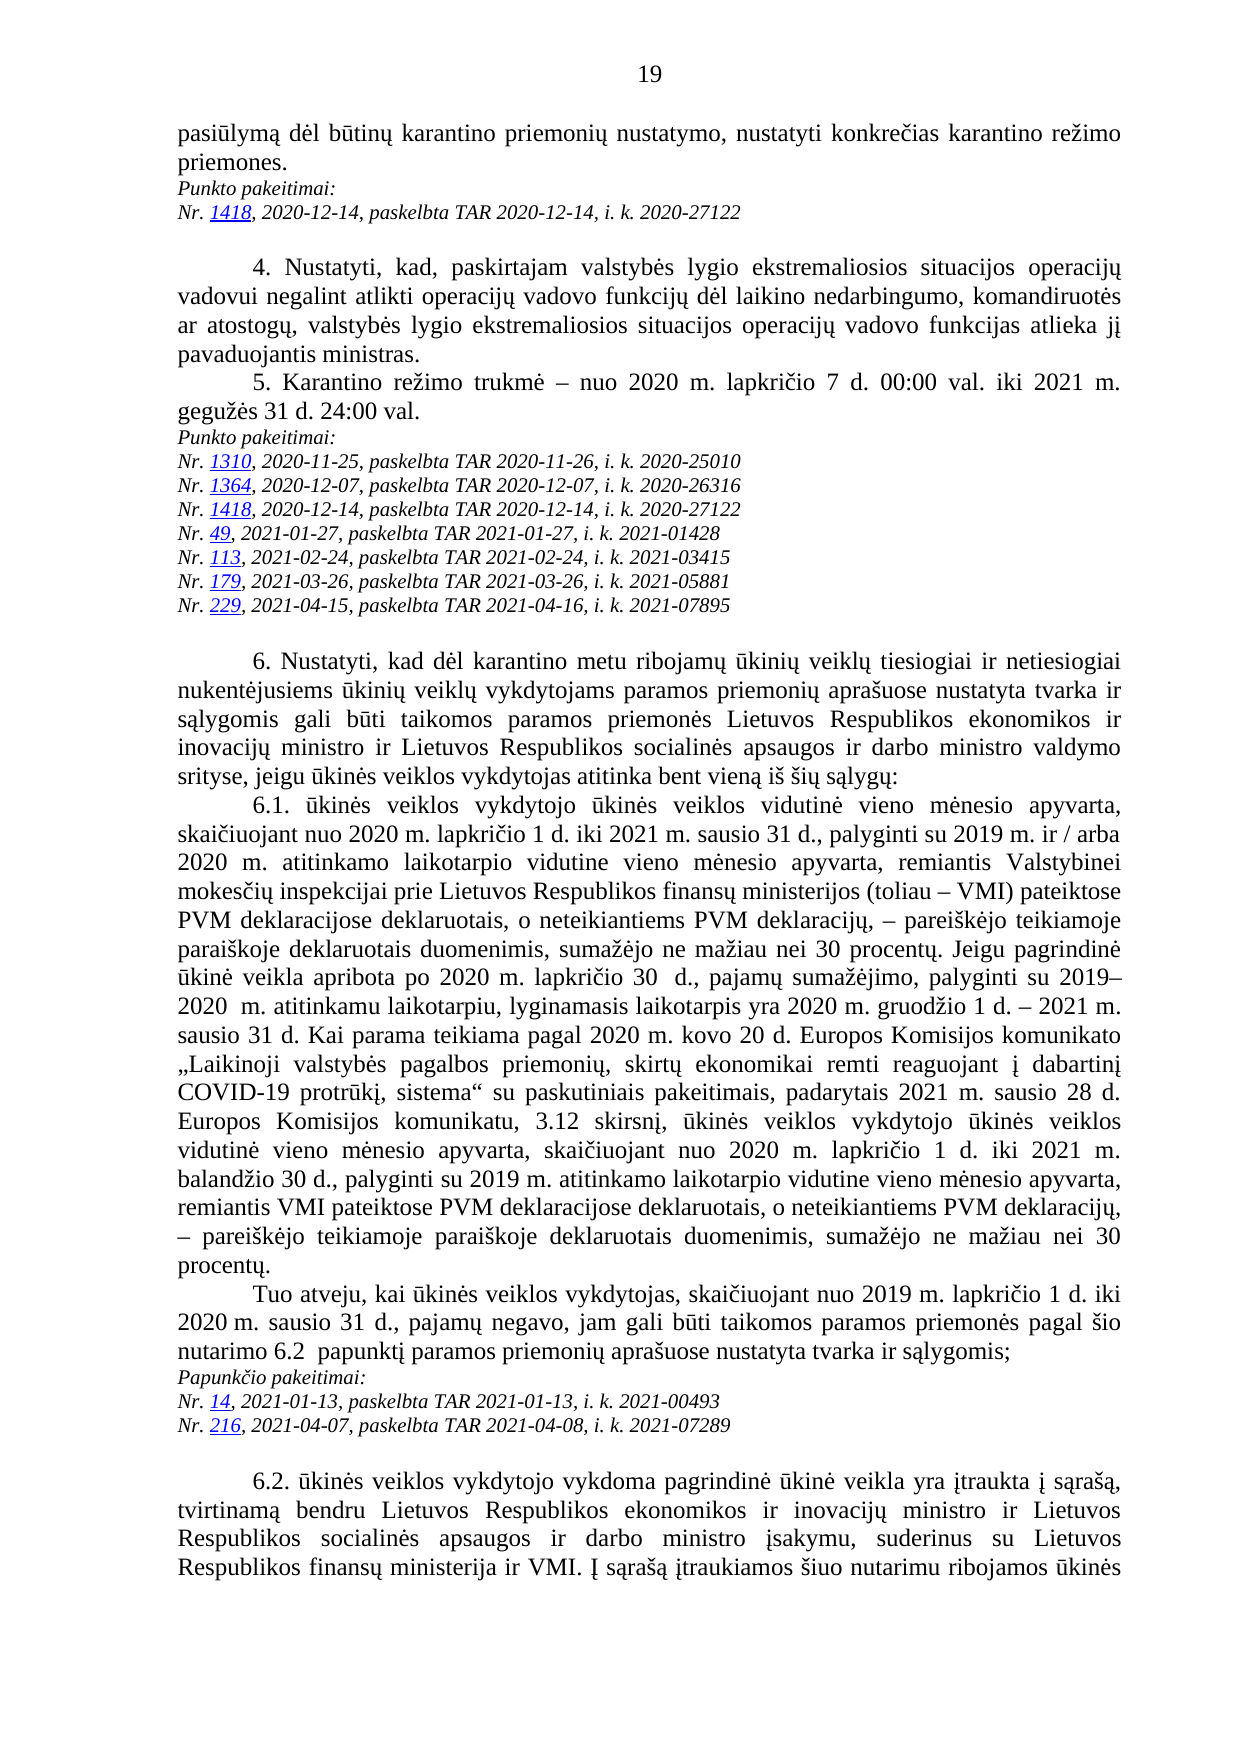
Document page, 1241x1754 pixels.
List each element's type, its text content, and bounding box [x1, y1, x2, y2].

text Nr. 14, 2021-01-13, paskelbta TAR 2021-01-13, i. k. 2021-00493 [177, 1389, 1122, 1413]
text 6. Nustatyti, kad dėl karantino metu ribojamų ūkinių veiklų tiesiogiai ir netiesiogiai nukentėjusiems ūkinių veiklų vykdytojams paramos priemonių aprašuose nustatyta tvarka ir sąlygomis gali būti taikomos paramos priemonės Lietuvos Respublikos ekonomikos ir inovacijų ministro ir Lietuvos Respublikos socialinės apsaugos ir darbo ministro valdymo srityse, jeigu ūkinės veiklos vykdytojas atitinka bent vieną iš šių sąlygų: [177, 646, 1122, 790]
text 4. Nustatyti, kad, paskirtajam valstybės lygio ekstremaliosios situacijos operacijų vadovui negalint atlikti operacijų vadovo funkcijų dėl laikino nedarbingumo, komandiruotės ar atostogų, valstybės lygio ekstremaliosios situacijos operacijų vadovo funkcijas atlieka jį pavaduojantis ministras. [177, 252, 1122, 367]
text 5. Karantino režimo trukmė – nuo 2020 m. lapkričio 7 d. 00:00 val. iki 2021 m. gegužės 31 d. 24:00 val. [177, 367, 1122, 425]
text Nr. 216, 2021-04-07, paskelbta TAR 2021-04-08, i. k. 2021-07289 [177, 1413, 1122, 1437]
text 6.1. ūkinės veiklos vykdytojo ūkinės veiklos vidutinė vieno mėnesio apyvarta, skaičiuojant nuo 2020 m. lapkričio 1 d. iki 2021 m. sausio 31 d., palyginti su 2019 m. ir / arba 2020 m. atitinkamo laikotarpio vidutine vieno mėnesio apyvarta, remiantis Valstybinei mokesčių inspekcijai prie Lietuvos Respublikos finansų ministerijos (toliau – VMI) pateiktose PVM deklaracijose deklaruotais, o neteikiantiems PVM deklaracijų, – pareiškėjo teikiamoje paraiškoje deklaruotais duomenimis, sumažėjo ne mažiau nei 30 procentų. Jeigu pagrindinė ūkinė veikla apribota po 2020 m. lapkričio 30 d., pajamų sumažėjimo, palyginti su 2019–2020 m. atitinkamu laikotarpiu, lyginamasis laikotarpis yra 2020 m. gruodžio 1 d. – 2021 m. sausio 31 d. Kai parama teikiama pagal 2020 m. kovo 20 d. Europos Komisijos komunikato „Laikinoji valstybės pagalbos priemonių, skirtų ekonomikai remti reaguojant į dabartinį COVID-19 protrūkį, sistema“ su paskutiniais pakeitimais, padarytais 2021 m. sausio 28 d. Europos Komisijos komunikatu, 3.12 skirsnį, ūkinės veiklos vykdytojo ūkinės veiklos vidutinė vieno mėnesio apyvarta, skaičiuojant nuo 2020 m. lapkričio 1 d. iki 2021 m. balandžio 30 d., palyginti su 2019 m. atitinkamo laikotarpio vidutine vieno mėnesio apyvarta, remiantis VMI pateiktose PVM deklaracijose deklaruotais, o neteikiantiems PVM deklaracijų, – pareiškėjo teikiamoje paraiškoje deklaruotais duomenimis, sumažėjo ne mažiau nei 30 procentų. [177, 790, 1122, 1279]
text Nr. 113, 2021-02-24, paskelbta TAR 2021-02-24, i. k. 2021-03415 [177, 545, 1122, 569]
text Punkto pakeitimai: [177, 425, 1122, 449]
text Punkto pakeitimai: [177, 176, 1122, 200]
text Nr. 1418, 2020-12-14, paskelbta TAR 2020-12-14, i. k. 2020-27122 [177, 497, 1122, 521]
text Tuo atveju, kai ūkinės veiklos vykdytojas, skaičiuojant nuo 2019 m. lapkričio 1 d. iki 2020 m. sausio 31 d., pajamų negavo, jam gali būti taikomos paramos priemonės pagal šio nutarimo 6.2 papunktį paramos priemonių aprašuose nustatyta tvarka ir sąlygomis; [177, 1279, 1122, 1365]
text Nr. 1310, 2020-11-25, paskelbta TAR 2020-11-26, i. k. 2020-25010 [177, 449, 1122, 473]
text Nr. 49, 2021-01-27, paskelbta TAR 2021-01-27, i. k. 2021-01428 [177, 521, 1122, 545]
text Nr. 1364, 2020-12-07, paskelbta TAR 2020-12-07, i. k. 2020-26316 [177, 473, 1122, 497]
text Nr. 179, 2021-03-26, paskelbta TAR 2021-03-26, i. k. 2021-05881 [177, 569, 1122, 593]
text 6.2. ūkinės veiklos vykdytojo vykdoma pagrindinė ūkinė veikla yra įtraukta į sąrašą, tvirtinamą bendru Lietuvos Respublikos ekonomikos ir inovacijų ministro ir Lietuvos Respublikos socialinės apsaugos ir darbo ministro įsakymu, suderinus su Lietuvos Respublikos finansų ministerija ir VMI. Į sąrašą įtraukiamos šiuo nutarimu ribojamos ūkinės [177, 1466, 1122, 1581]
text Nr. 1418, 2020-12-14, paskelbta TAR 2020-12-14, i. k. 2020-27122 [177, 200, 1122, 224]
text Papunkčio pakeitimai: [177, 1365, 1122, 1389]
text Nr. 229, 2021-04-15, paskelbta TAR 2021-04-16, i. k. 2021-07895 [177, 593, 1122, 617]
text pasiūlymą dėl būtinų karantino priemonių nustatymo, nustatyti konkrečias karantino režimo priemones. [177, 118, 1122, 176]
